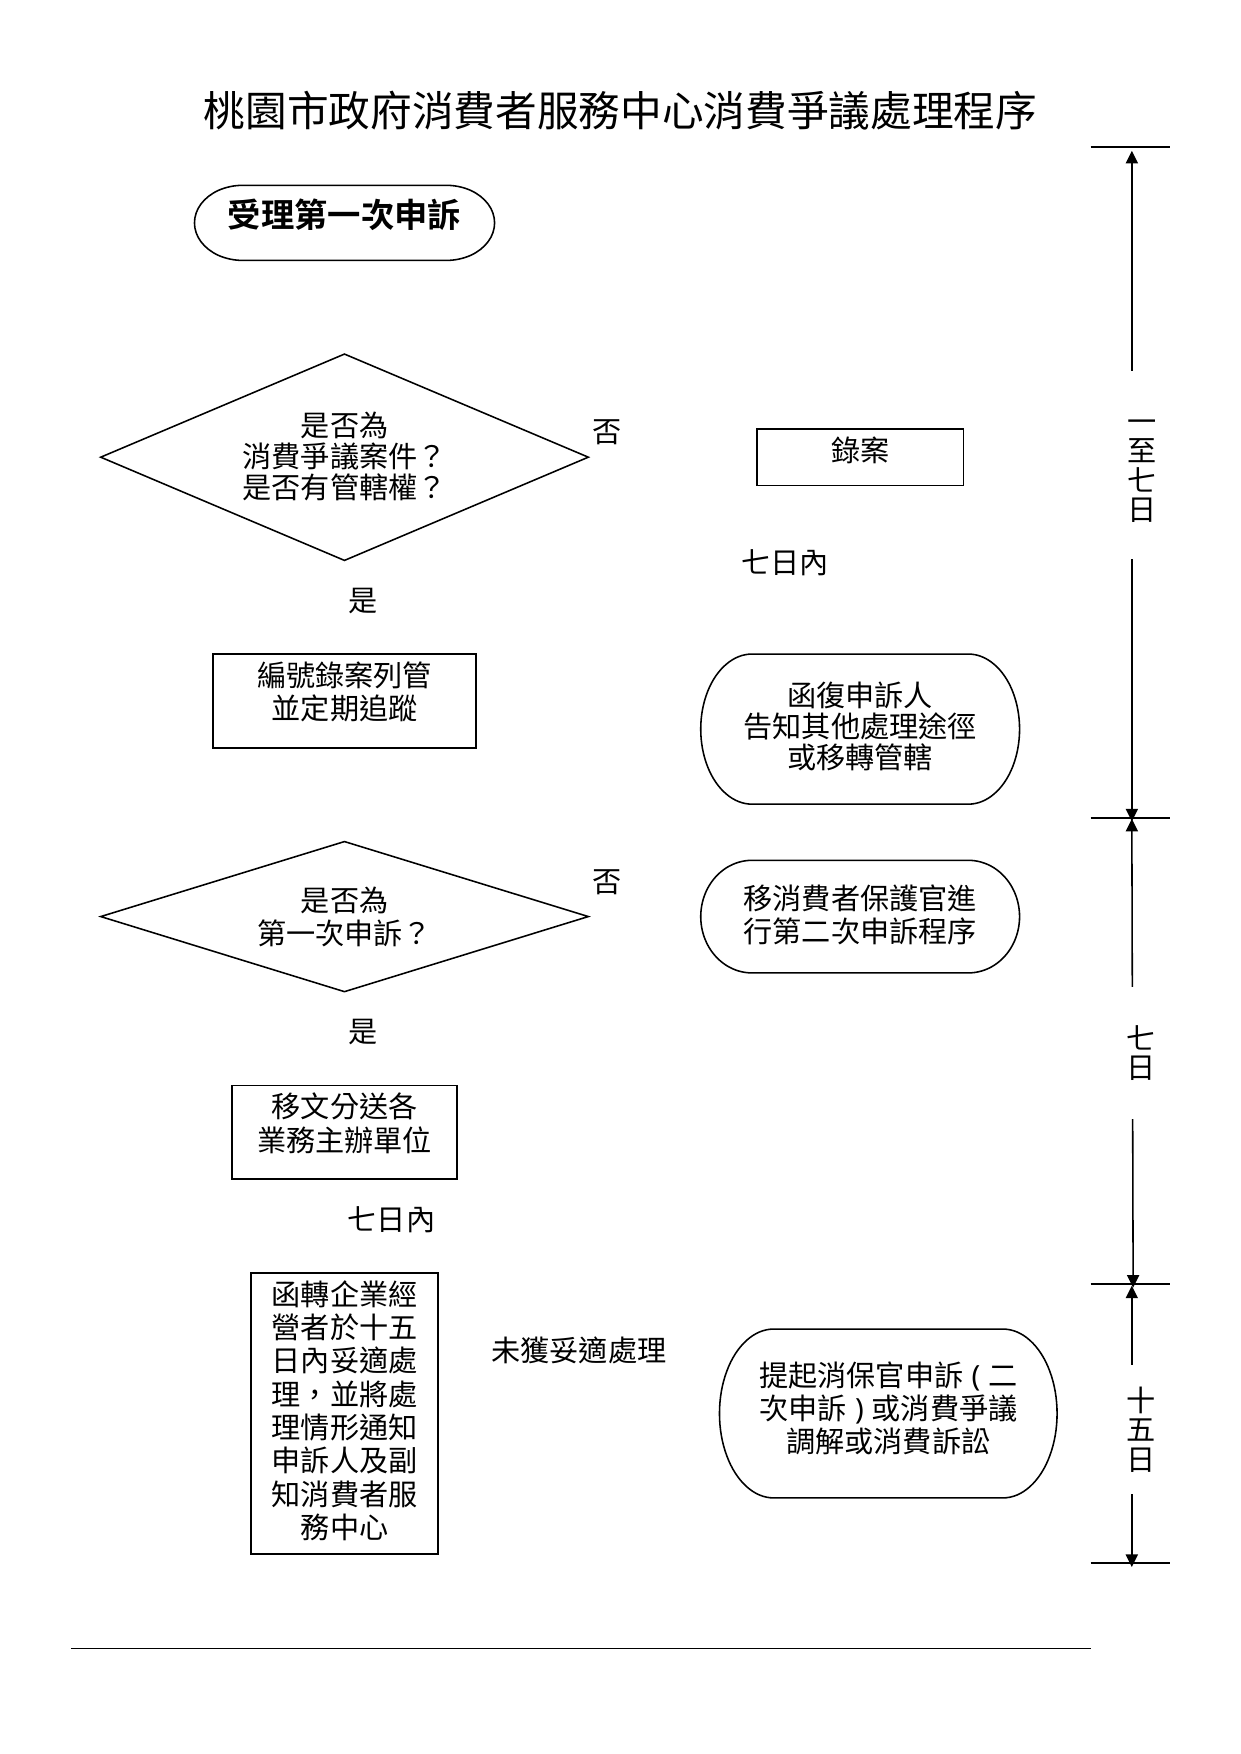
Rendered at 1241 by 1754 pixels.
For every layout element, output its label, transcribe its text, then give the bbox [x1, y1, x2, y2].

table_header [1091, 148, 1169, 817]
table_cell [1091, 1285, 1169, 1562]
text 桃園市政府消費者服務中心消費爭議處理程序 [59, 71, 1181, 146]
table_cell [1091, 819, 1169, 1283]
table_cell [1091, 1564, 1169, 1648]
table_header [71, 146, 1091, 1648]
